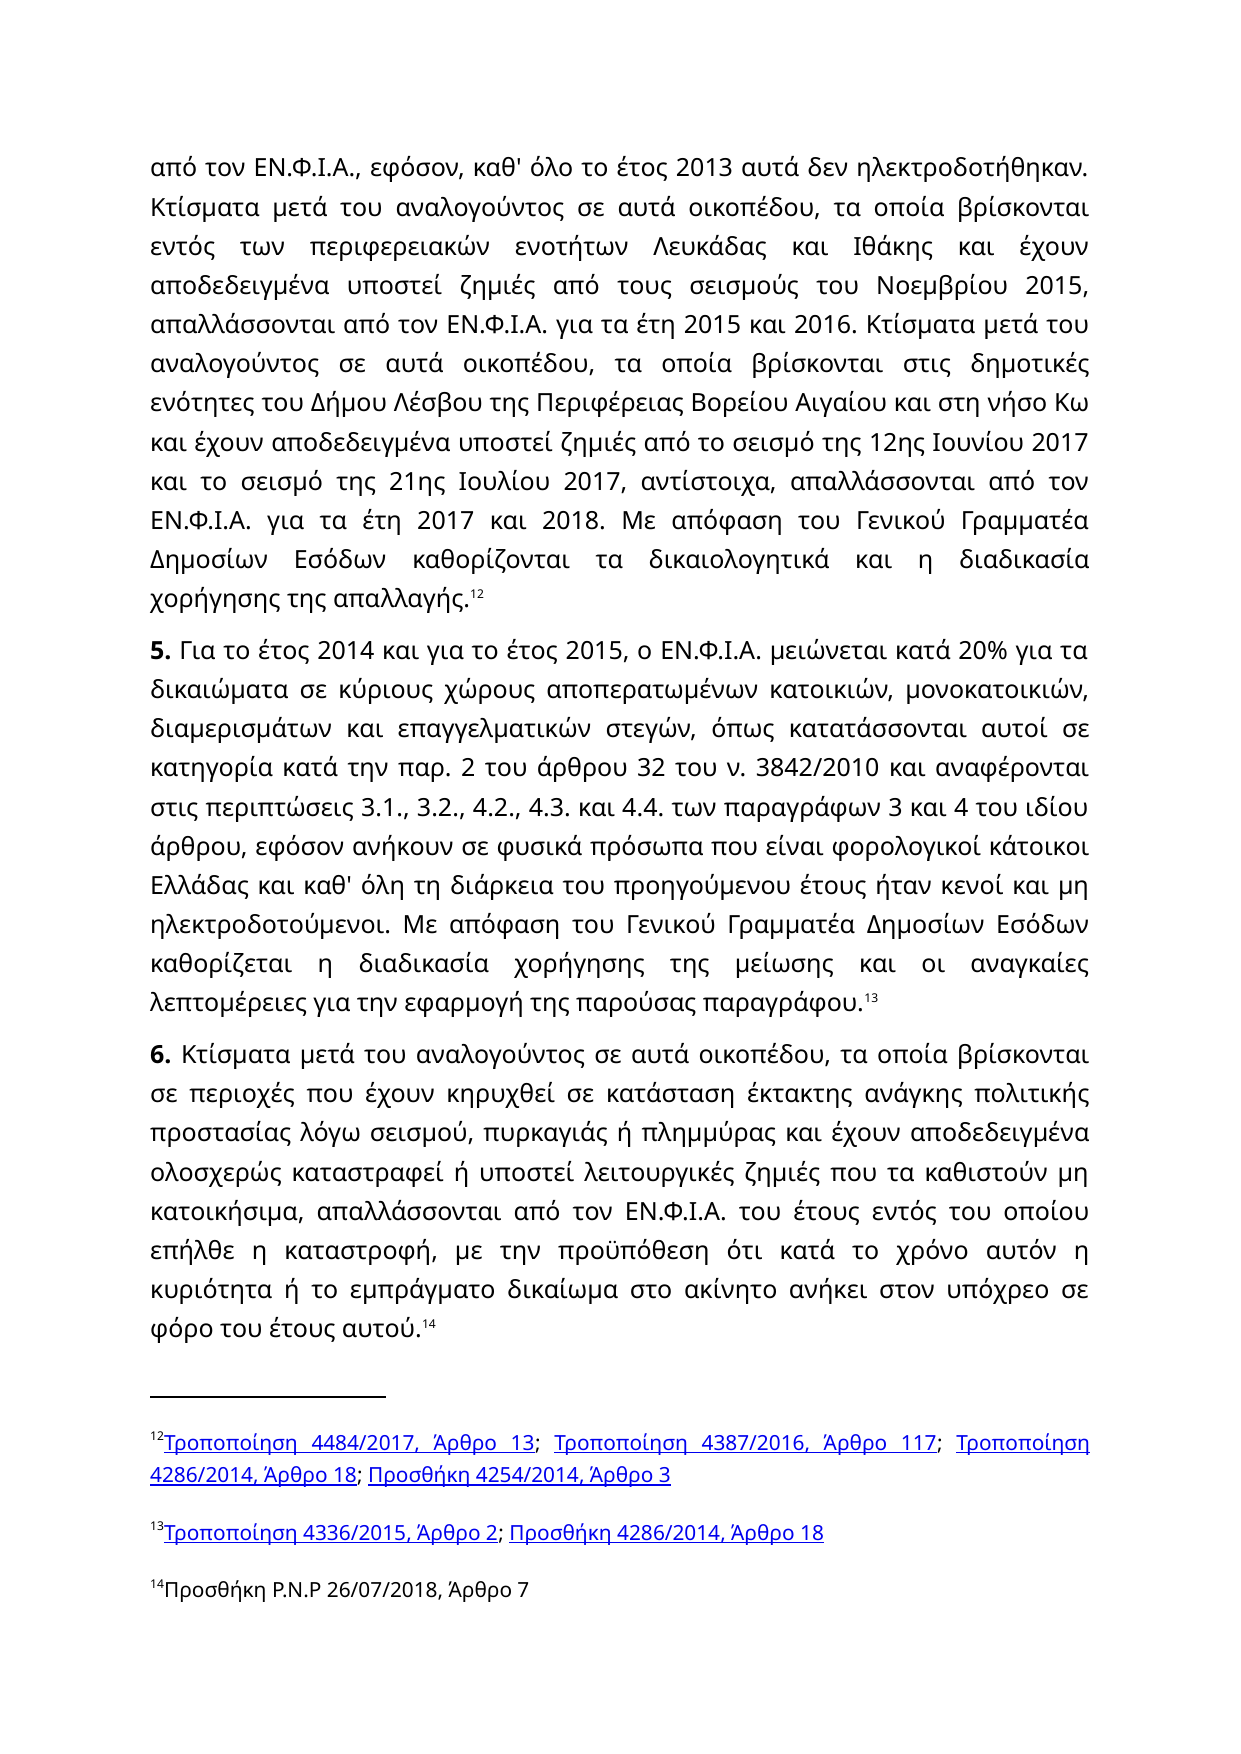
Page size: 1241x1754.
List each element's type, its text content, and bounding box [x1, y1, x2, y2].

text Τροποποίηση 4336/2015, Άρθρο 2; Προσθήκη 4286/2014, Άρθρο 18 [150, 1518, 1090, 1546]
text Προσθήκη P.N.P 26/07/2018, Άρθρο 7 [150, 1576, 1090, 1604]
text από τον ΕΝ.Φ.Ι.Α., εφόσον, καθ' όλο το έτος 2013 αυτά δεν ηλεκτροδοτήθηκαν. Κτίσματα μετά του αναλογούντος σε αυτά οικοπέδου, τα οποία βρίσκονται εντός των περιφερειακών ενοτήτων Λευκάδας και Ιθάκης και έχουν αποδεδειγμένα υποστεί ζημιές από τους σεισμούς του Νοεμβρίου 2015, απαλλάσσονται από τον ΕΝ.Φ.Ι.Α. για τα έτη 2015 και 2016. Κτίσµατα µετά του αναλογούντος σε αυτά οικοπέδου, τα οποία βρίσκονται στις δηµοτικές ενότητες του Δήµου Λέσβου της Περιφέρειας Βορείου Αιγαίου και στη νήσο Κω και έχουν αποδεδειγµένα υποστεί ζηµιές από το σεισµό της 12ης Ιουνίου 2017 και το σεισµό της 21ης Ιουλίου 2017, αντίστοιχα, απαλλάσσονται από τον ΕΝ.Φ.Ι.Α. για τα έτη 2017 και 2018. Με απόφαση του Γενικού Γραμματέα Δημοσίων Εσόδων καθορίζονται τα δικαιολογητικά και η διαδικασία χορήγησης της απαλλαγής. [150, 150, 1090, 615]
text Τροποποίηση 4484/2017, Άρθρο 13; Τροποποίηση 4387/2016, Άρθρο 117; Τροποποίηση 4286/2014, Άρθρο 18; Προσθήκη 4254/2014, Άρθρο 3 [150, 1428, 1090, 1489]
text 5. Για το έτος 2014 και για το έτος 2015, ο ΕΝ.Φ.Ι.Α. μειώνεται κατά 20% για τα δικαιώματα σε κύριους χώρους αποπερατωμένων κατοικιών, μονοκατοικιών, διαμερισμάτων και επαγγελματικών στεγών, όπως κατατάσσονται αυτοί σε κατηγορία κατά την παρ. 2 του άρθρου 32 του ν. 3842/2010 και αναφέρονται στις περιπτώσεις 3.1., 3.2., 4.2., 4.3. και 4.4. των παραγράφων 3 και 4 του ιδίου άρθρου, εφόσον ανήκουν σε φυσικά πρόσωπα που είναι φορολογικοί κάτοικοι Ελλάδας και καθ' όλη τη διάρκεια του προηγούμενου έτους ήταν κενοί και μη ηλεκτροδοτούμενοι. Με απόφαση του Γενικού Γραμματέα Δημοσίων Εσόδων καθορίζεται η διαδικασία χορήγησης της μείωσης και οι αναγκαίες λεπτομέρειες για την εφαρμογή της παρούσας παραγράφου. [150, 632, 1090, 1019]
text 6. Κτίσματα μετά του αναλογούντος σε αυτά οικοπέδου, τα οποία βρίσκονται σε περιοχές που έχουν κηρυχθεί σε κατάσταση έκτακτης ανάγκης πολιτικής προστασίας λόγω σεισμού, πυρκαγιάς ή πλημμύρας και έχουν αποδεδειγμένα ολοσχερώς καταστραφεί ή υποστεί λειτουργικές ζημιές που τα καθιστούν μη κατοικήσιμα, απαλλάσσονται από τον ΕΝ.Φ.Ι.Α. του έτους εντός του οποίου επήλθε η καταστροφή, με την προϋπόθεση ότι κατά το χρόνο αυτόν η κυριότητα ή το εμπράγματο δικαίωμα στο ακίνητο ανήκει στον υπόχρεο σε φόρο του έτους αυτού. [150, 1037, 1090, 1345]
